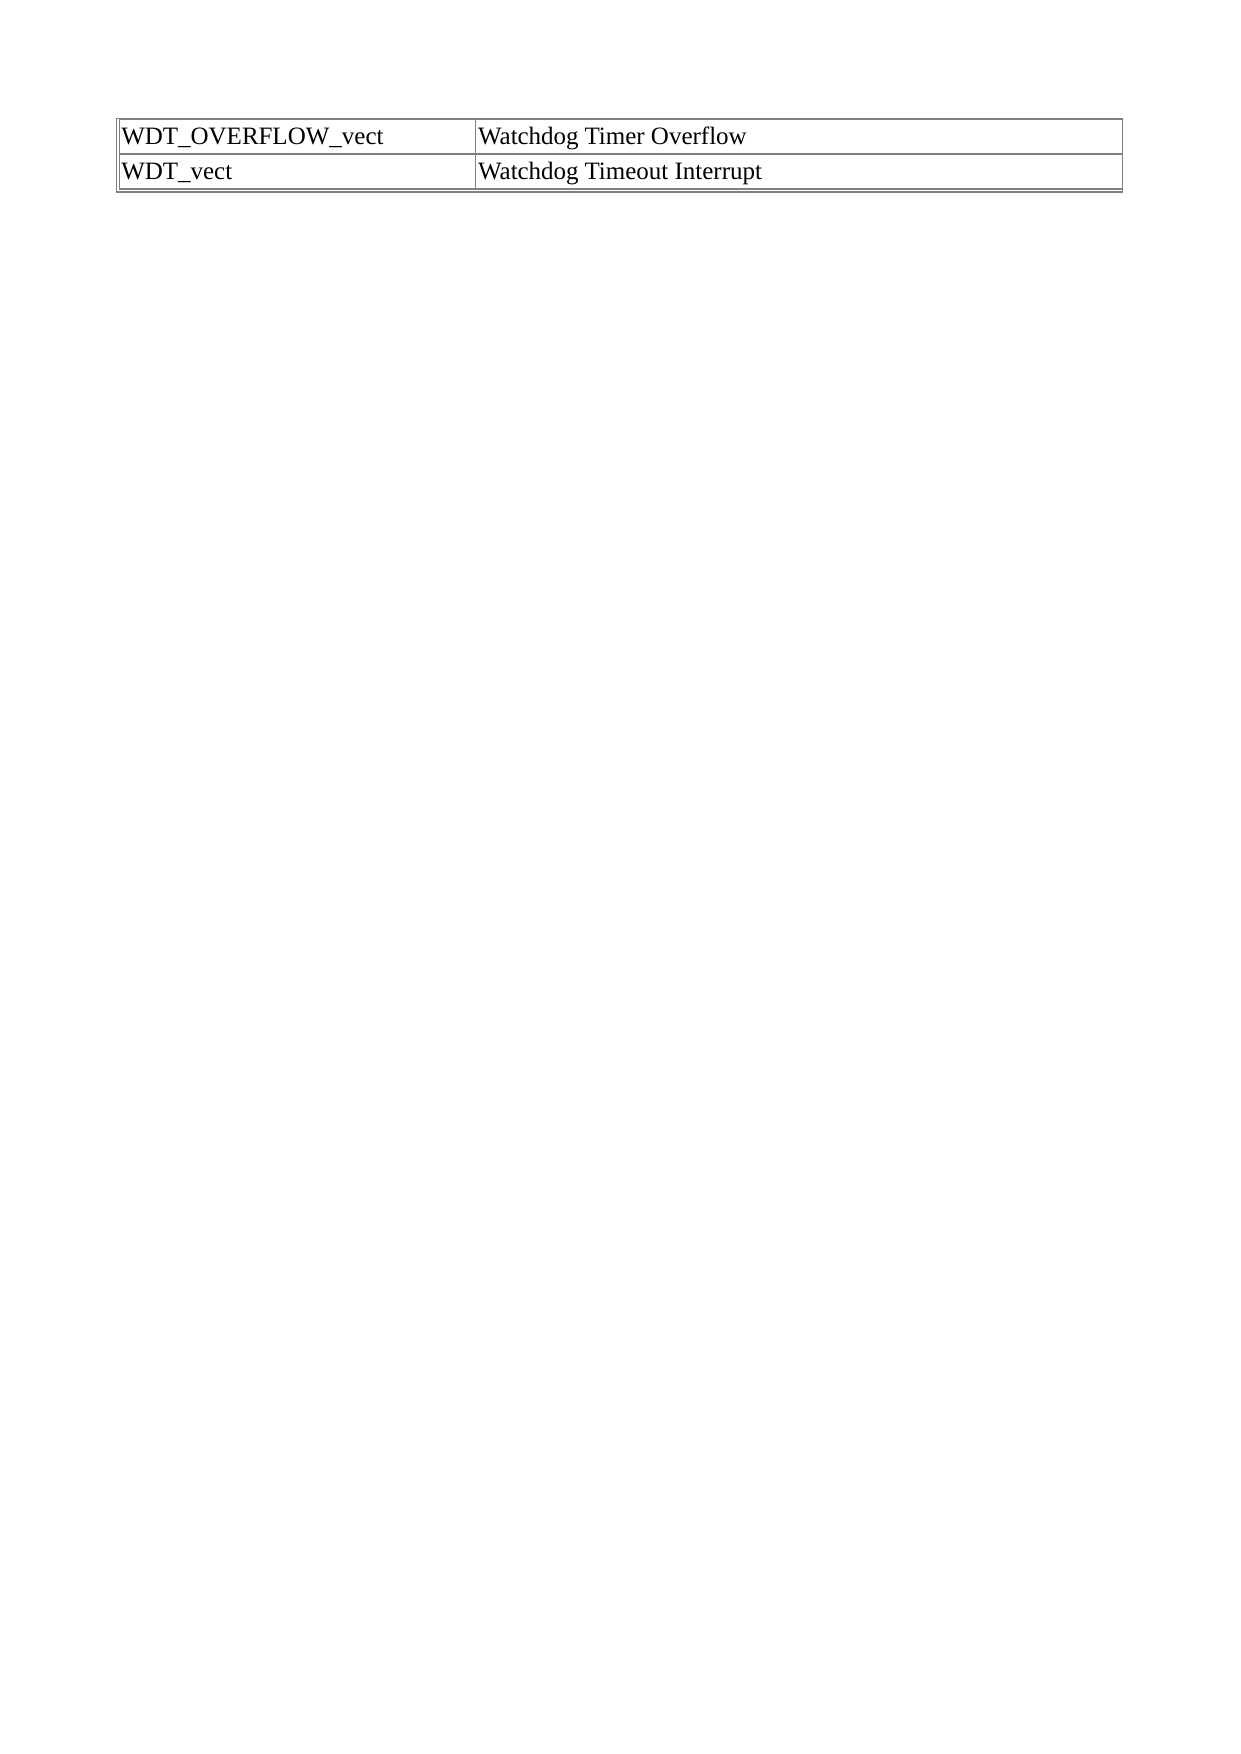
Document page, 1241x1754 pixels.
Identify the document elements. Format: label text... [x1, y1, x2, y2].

table_cell WDT_OVERFLOW_vect [120, 120, 475, 153]
table_cell WDT_vect [120, 155, 475, 188]
table_cell Watchdog Timeout Interrupt [476, 155, 1122, 188]
table_cell Watchdog Timer Overflow [476, 120, 1122, 153]
